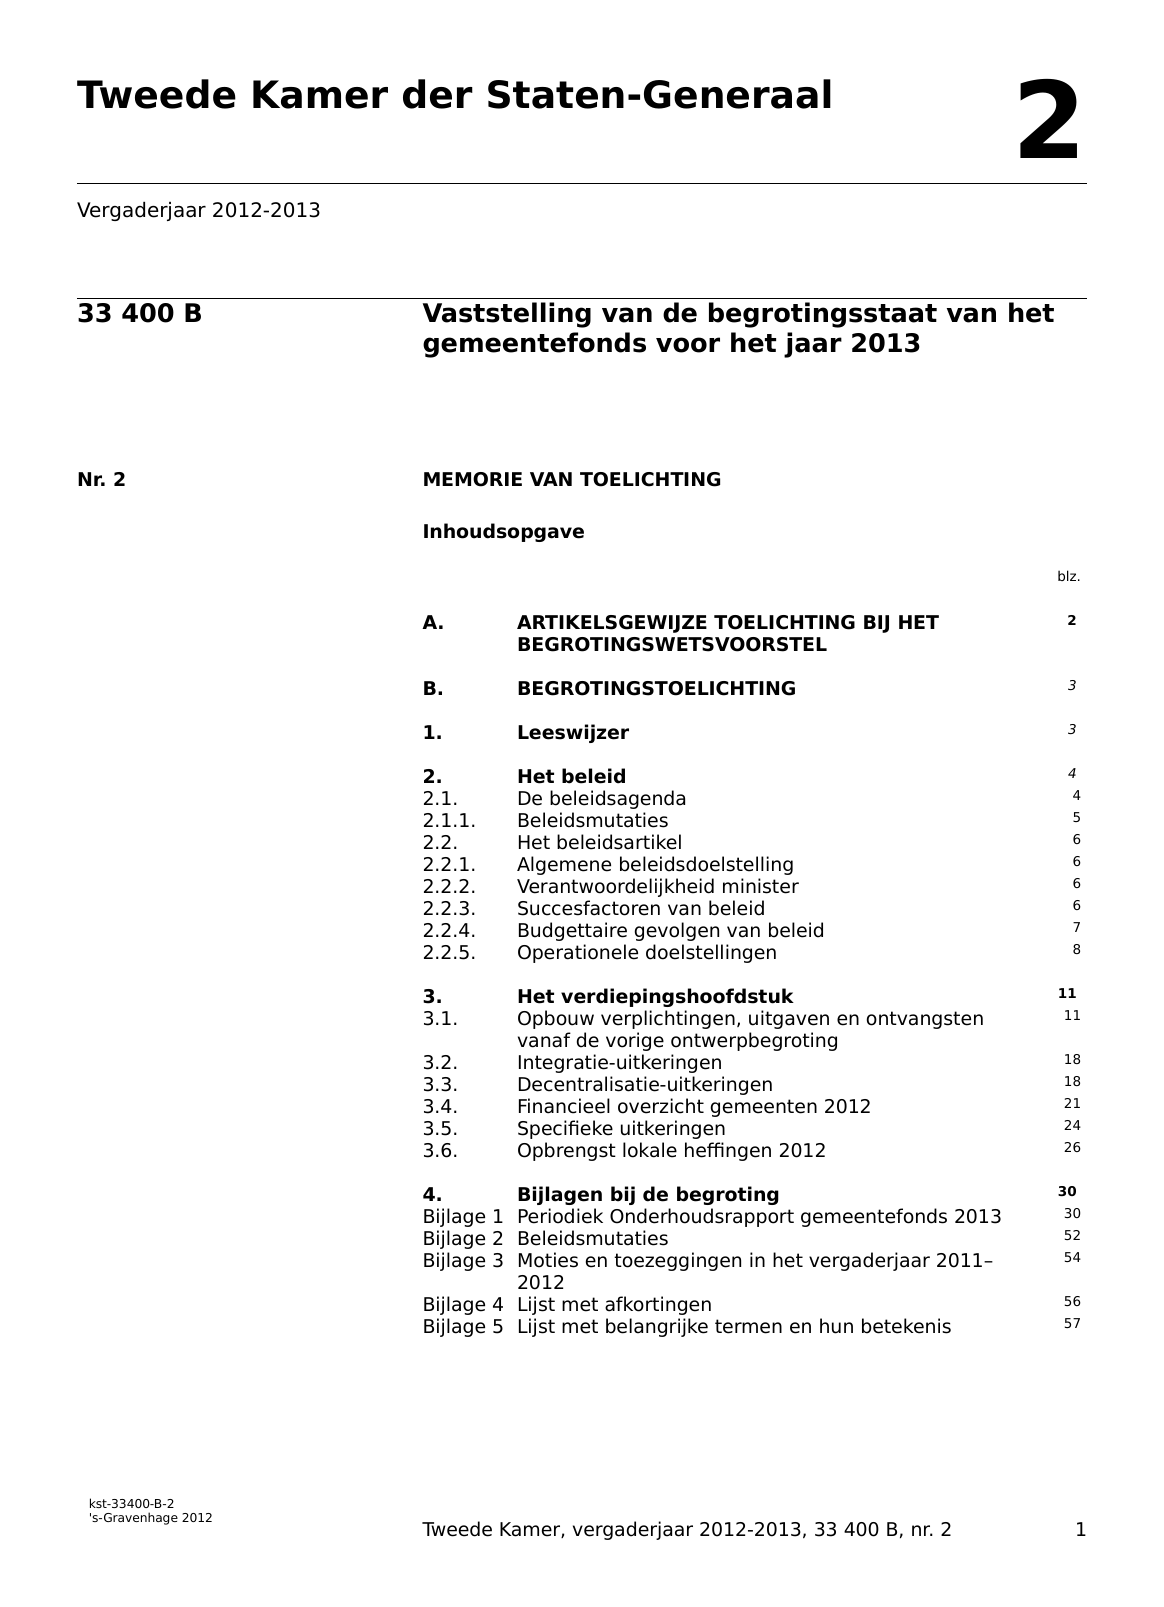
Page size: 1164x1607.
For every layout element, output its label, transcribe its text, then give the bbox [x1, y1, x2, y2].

table_cell Bijlage 5 [422, 1316, 511, 1338]
table_cell Vergaderjaar 2012-2013 [77, 184, 1087, 298]
table_cell 3.2. [422, 1052, 511, 1074]
table_cell 6 [1028, 854, 1087, 876]
table_cell Beleidsmutaties [511, 1228, 1028, 1250]
table_cell 2. [422, 766, 511, 788]
table_cell Het beleidsartikel [511, 832, 1028, 854]
table_cell [1028, 700, 1087, 722]
table_cell A. [422, 612, 511, 656]
text 's-Gravenhage 2012 [88, 1511, 323, 1525]
table_cell 3 [1028, 722, 1087, 744]
table_cell 8 [1028, 942, 1087, 964]
table_header blz. [1028, 568, 1087, 590]
table_cell 18 [1028, 1074, 1087, 1096]
table_cell [1028, 964, 1087, 986]
table_cell 11 [1028, 1008, 1087, 1052]
table_cell 21 [1028, 1096, 1087, 1118]
subtitle Inhoudsopgave [422, 521, 1087, 543]
table_cell Bijlage 2 [422, 1228, 511, 1250]
table_cell 1. [422, 722, 511, 744]
table_cell 7 [1028, 920, 1087, 942]
table_cell [511, 964, 1028, 986]
table_cell 18 [1028, 1052, 1087, 1074]
table_cell 26 [1028, 1140, 1087, 1162]
table_cell [1028, 656, 1087, 678]
table_cell B. [422, 678, 511, 700]
table_header Tweede Kamer der Staten-Generaal [77, 59, 886, 183]
table_cell De beleidsagenda [511, 788, 1028, 810]
table_cell [511, 744, 1028, 766]
table_cell Financieel overzicht gemeenten 2012 [511, 1096, 1028, 1118]
table_cell 24 [1028, 1118, 1087, 1140]
table_header 2 [886, 59, 1087, 183]
table_cell 11 [1028, 986, 1087, 1008]
table_cell 2.2. [422, 832, 511, 854]
table_cell [1028, 744, 1087, 766]
table_cell [511, 590, 1028, 612]
table_cell Operationele doelstellingen [511, 942, 1028, 964]
table_cell 56 [1028, 1294, 1087, 1316]
table_cell 2.2.3. [422, 898, 511, 920]
table_cell 3. [422, 986, 511, 1008]
table_cell Specifieke uitkeringen [511, 1118, 1028, 1140]
table_cell [422, 964, 511, 986]
table_header [511, 568, 1028, 590]
table_cell 3.6. [422, 1140, 511, 1162]
table_cell Budgettaire gevolgen van beleid [511, 920, 1028, 942]
table_cell Bijlage 1 [422, 1206, 511, 1228]
table_cell 4 [1028, 788, 1087, 810]
table_cell 57 [1028, 1316, 1087, 1338]
table_cell Algemene beleidsdoelstelling [511, 854, 1028, 876]
table_cell Succesfactoren van beleid [511, 898, 1028, 920]
table_cell [511, 1162, 1028, 1184]
table_cell 2.2.5. [422, 942, 511, 964]
text kst-33400-B-2 [88, 1497, 323, 1511]
table_cell 3.3. [422, 1074, 511, 1096]
table_cell BEGROTINGSTOELICHTING [511, 678, 1028, 700]
table_cell [422, 656, 511, 678]
subtitle Nr. 2 MEMORIE VAN TOELICHTING [77, 469, 1087, 491]
table_cell [511, 656, 1028, 678]
table_cell Het beleid [511, 766, 1028, 788]
table_cell Leeswijzer [511, 722, 1028, 744]
table_cell ARTIKELSGEWIJZE TOELICHTING BIJ HET BEGROTINGSWETSVOORSTEL [511, 612, 1028, 656]
table_cell 54 [1028, 1250, 1087, 1294]
table_cell Verantwoordelijkheid minister [511, 876, 1028, 898]
table_cell 6 [1028, 876, 1087, 898]
table_cell 52 [1028, 1228, 1087, 1250]
table_cell 4 [1028, 766, 1087, 788]
table_cell Opbouw verplichtingen, uitgaven en ontvangsten vanaf de vorige ontwerpbegroting [511, 1008, 1028, 1052]
table_cell Lijst met afkortingen [511, 1294, 1028, 1316]
table_cell Integratie-uitkeringen [511, 1052, 1028, 1074]
table_cell Bijlage 4 [422, 1294, 511, 1316]
table_header [422, 568, 511, 590]
table_cell Lijst met belangrijke termen en hun betekenis [511, 1316, 1028, 1338]
table_cell 4. [422, 1184, 511, 1206]
table_cell Moties en toezeggingen in het vergaderjaar 2011–2012 [511, 1250, 1028, 1294]
table_cell Het verdiepingshoofdstuk [511, 986, 1028, 1008]
table_cell 3 [1028, 678, 1087, 700]
table_cell [1028, 1162, 1087, 1184]
subtitle 33 400 B Vaststelling van de begrotingsstaat van het gemeentefonds voor het jaar 2013 [77, 299, 1087, 358]
table_cell 2.1. [422, 788, 511, 810]
table_cell Bijlage 3 [422, 1250, 511, 1294]
table_cell Periodiek Onderhoudsrapport gemeentefonds 2013 [511, 1206, 1028, 1228]
table_cell 30 [1028, 1184, 1087, 1206]
table_cell 2.2.1. [422, 854, 511, 876]
table_cell Beleidsmutaties [511, 810, 1028, 832]
table_cell Opbrengst lokale heffingen 2012 [511, 1140, 1028, 1162]
table_cell [422, 744, 511, 766]
table_cell [1028, 590, 1087, 612]
table_cell 3.5. [422, 1118, 511, 1140]
table_cell 6 [1028, 898, 1087, 920]
table_cell [422, 590, 511, 612]
table_cell 2 [1028, 612, 1087, 656]
table_cell Bijlagen bij de begroting [511, 1184, 1028, 1206]
table_cell [511, 700, 1028, 722]
table_cell 2.2.4. [422, 920, 511, 942]
table_cell 5 [1028, 810, 1087, 832]
table_cell 2.2.2. [422, 876, 511, 898]
table_cell [422, 700, 511, 722]
table_cell 3.4. [422, 1096, 511, 1118]
table_cell Decentralisatie-uitkeringen [511, 1074, 1028, 1096]
table_cell 2.1.1. [422, 810, 511, 832]
table_cell [422, 1162, 511, 1184]
table_cell 3.1. [422, 1008, 511, 1052]
table_cell 30 [1028, 1206, 1087, 1228]
table_cell 6 [1028, 832, 1087, 854]
